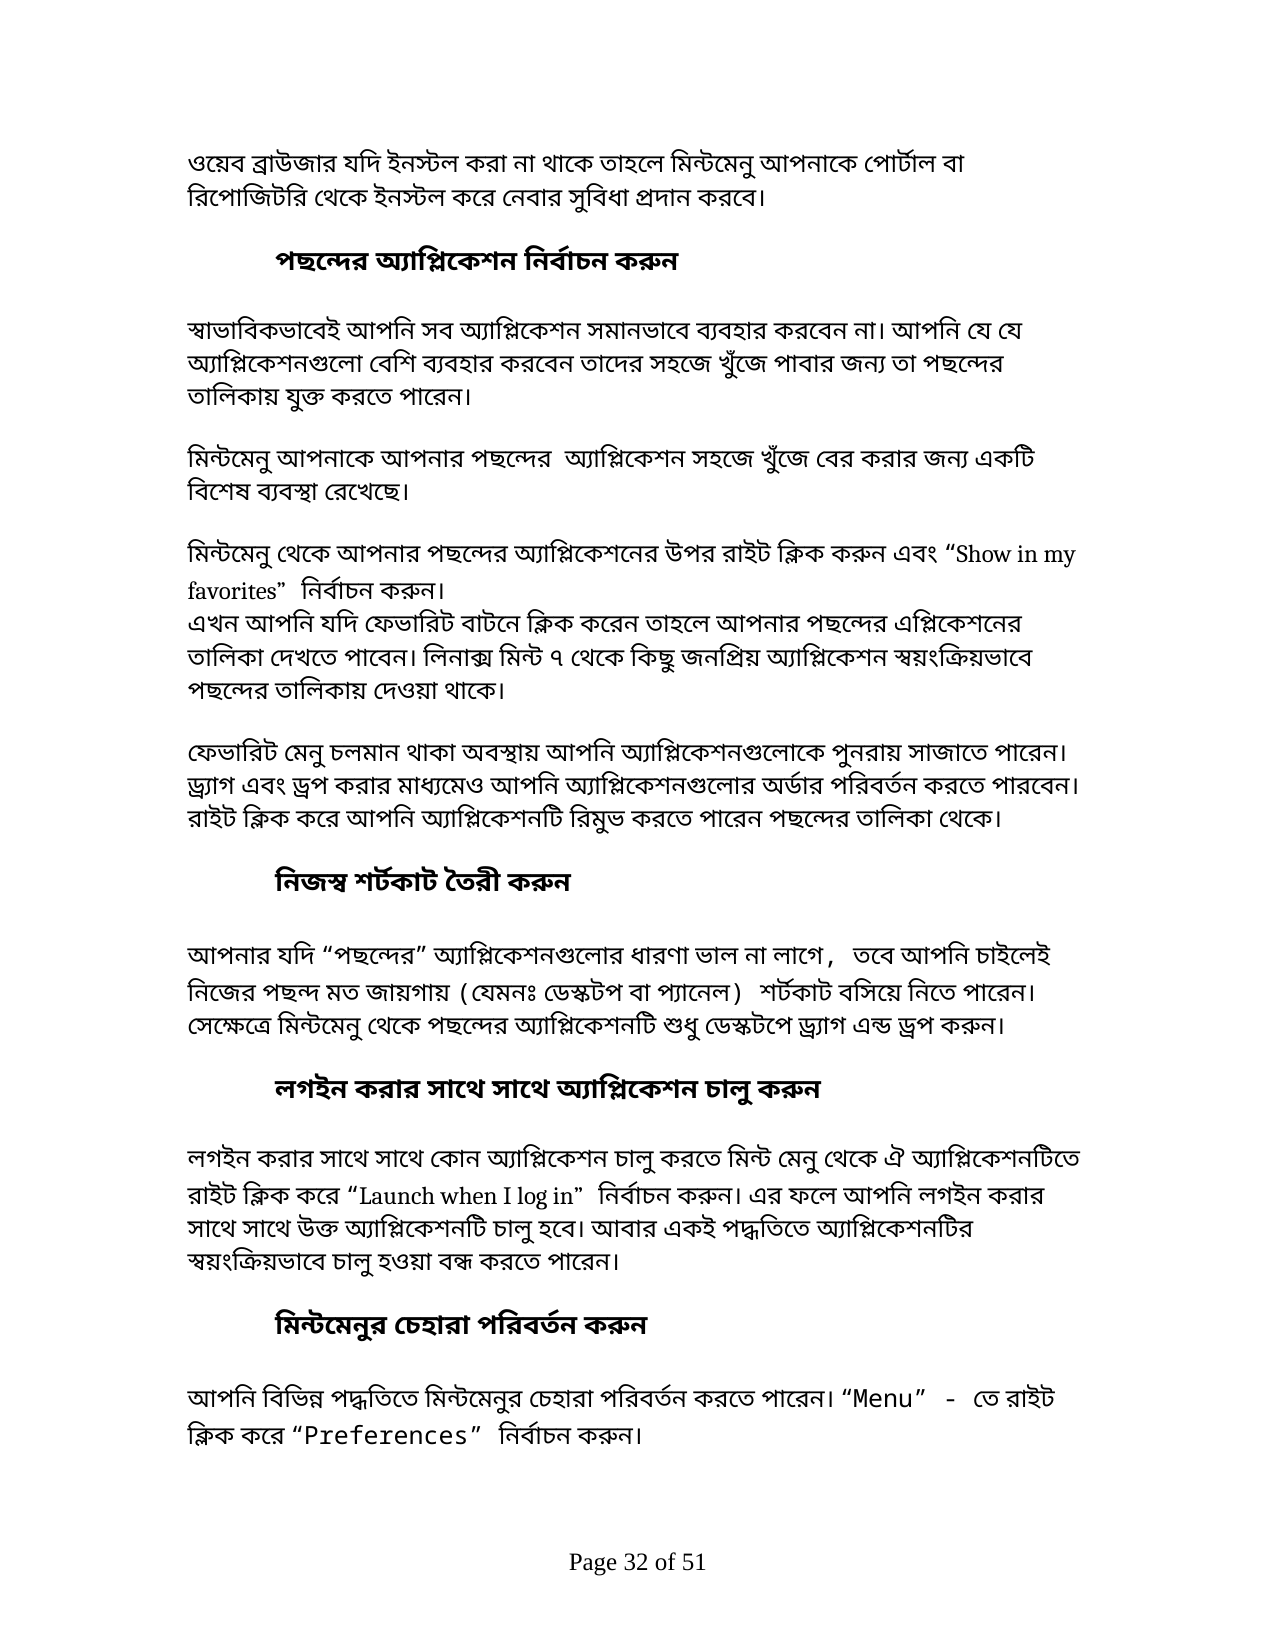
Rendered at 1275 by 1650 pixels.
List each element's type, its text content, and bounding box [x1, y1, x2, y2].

text স্বাভাবিকভাবেই আপনি সব অ্যাপ্লিকেশন সমানভাবে ব্যবহার করবেন না। আপনি যে যে অ্যাপ্লিকেশনগুলো বেশি ব্যবহার করবেন তাদের সহজে খুঁজে পাবার জন্য তা পছন্দের তালিকায় যুক্ত করতে পারেন। [187, 316, 1087, 416]
subtitle পছন্দের অ্যাপ্লিকেশন নির্বাচন করুন [187, 241, 1087, 281]
text এখন আপনি যদি ফেভারিট বাটনে ক্লিক করেন তাহলে আপনার পছন্দের এপ্লিকেশনের তালিকা দেখতে পাবেন। লিনাক্স মিন্ট ৭ থেকে কিছু জনপ্রিয় অ্যাপ্লিকেশন স্বয়ংক্রিয়ভাবে পছন্দের তালিকায় দেওয়া থাকে। [187, 610, 1087, 709]
text আপনার যদি “পছন্দের” অ্যাপ্লিকেশনগুলোর ধারণা ভাল না লাগে, তবে আপনি চাইলেই নিজের পছন্দ মত জায়গায় (যেমনঃ ডেস্কটপ বা প্যানেল) শর্টকাট বসিয়ে নিতে পারেন। সেক্ষেত্রে মিন্টমেনু থেকে পছন্দের অ্যাপ্লিকেশনটি শুধু ডেস্কটপে ড্র্যাগ এন্ড ড্রপ করুন। [187, 937, 1087, 1044]
subtitle মিন্টমেনুর চেহারা পরিবর্তন করুন [187, 1306, 1087, 1346]
subtitle নিজস্ব শর্টকাট তৈরী করুন [187, 862, 1087, 902]
subtitle লগইন করার সাথে সাথে অ্যাপ্লিকেশন চালু করুন [187, 1069, 1087, 1109]
text আপনি বিভিন্ন পদ্ধতিতে মিন্টমেনুর চেহারা পরিবর্তন করতে পারেন। “Menu” - তে রাইট ক্লিক করে “Preferences” নির্বাচন করুন। [187, 1381, 1087, 1455]
text মিন্টমেনু থেকে আপনার পছন্দের অ্যাপ্লিকেশনের উপর রাইট ক্লিক করুন এবং “Show in my favorites” নির্বাচন করুন। [187, 540, 1087, 610]
text মিন্টমেনু আপনাকে আপনার পছন্দের অ্যাপ্লিকেশন সহজে খুঁজে বের করার জন্য একটি বিশেষ ব্যবস্থা রেখেছে। [187, 444, 1087, 511]
